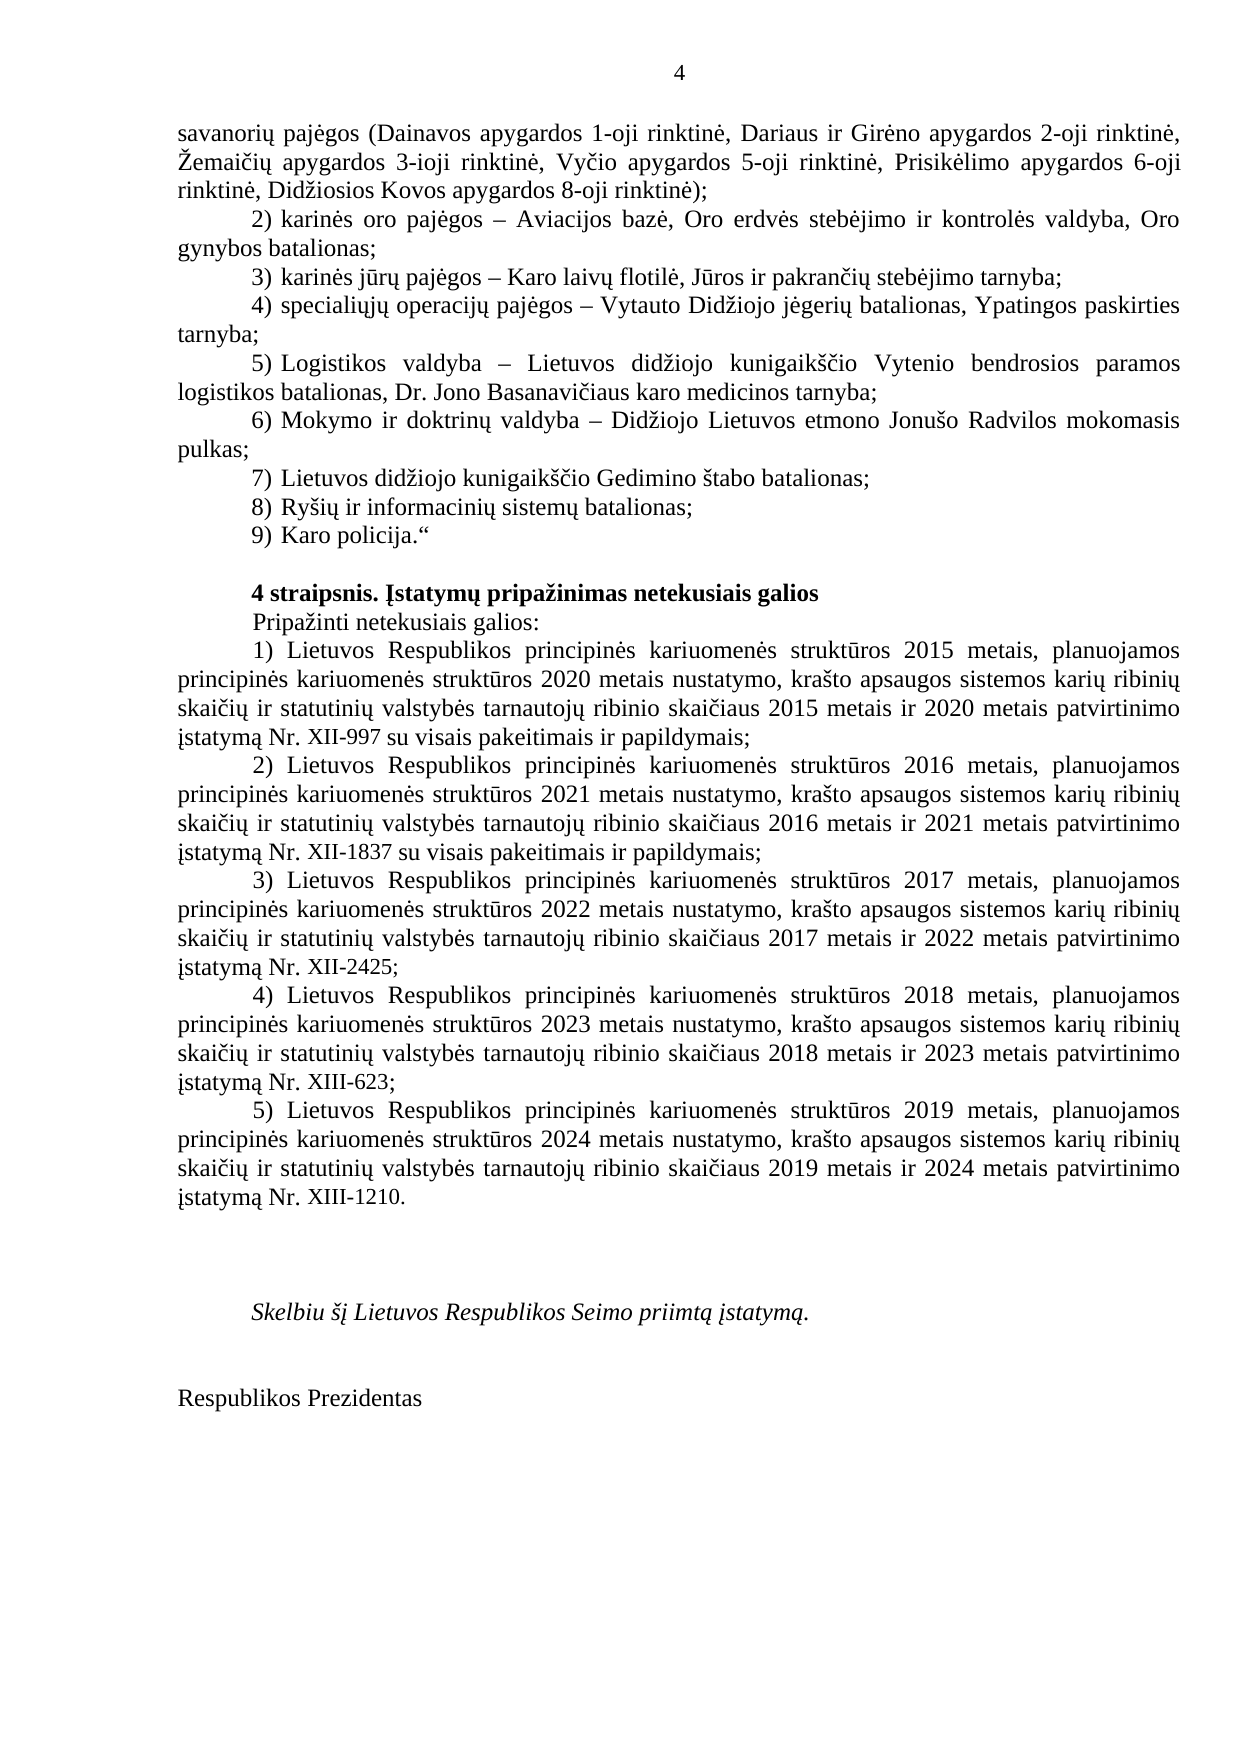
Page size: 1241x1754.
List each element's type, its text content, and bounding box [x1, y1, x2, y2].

text 3) karinės jūrų pajėgos – Karo laivų flotilė, Jūros ir pakrančių stebėjimo tarnyba; [177, 262, 1181, 291]
text 7) Lietuvos didžiojo kunigaikščio Gedimino štabo batalionas; [177, 463, 1181, 492]
text 1) Lietuvos Respublikos principinės kariuomenės struktūros 2015 metais, planuojamos principinės kariuomenės struktūros 2020 metais nustatymo, krašto apsaugos sistemos karių ribinių skaičių ir statutinių valstybės tarnautojų ribinio skaičiaus 2015 metais ir 2020 metais patvirtinimo įstatymą Nr. XII-997 su visais pakeitimais ir papildymais; [177, 636, 1181, 751]
text 4) specialiųjų operacijų pajėgos – Vytauto Didžiojo jėgerių batalionas, Ypatingos paskirties tarnyba; [177, 291, 1181, 348]
text 2) Lietuvos Respublikos principinės kariuomenės struktūros 2016 metais, planuojamos principinės kariuomenės struktūros 2021 metais nustatymo, krašto apsaugos sistemos karių ribinių skaičių ir statutinių valstybės tarnautojų ribinio skaičiaus 2016 metais ir 2021 metais patvirtinimo įstatymą Nr. XII-1837 su visais pakeitimais ir papildymais; [177, 751, 1181, 866]
text Skelbiu šį Lietuvos Respublikos Seimo priimtą įstatymą. [251, 1297, 1181, 1326]
text 4) Lietuvos Respublikos principinės kariuomenės struktūros 2018 metais, planuojamos principinės kariuomenės struktūros 2023 metais nustatymo, krašto apsaugos sistemos karių ribinių skaičių ir statutinių valstybės tarnautojų ribinio skaičiaus 2018 metais ir 2023 metais patvirtinimo įstatymą Nr. XIII-623; [177, 981, 1181, 1096]
text 8) Ryšių ir informacinių sistemų batalionas; [177, 492, 1181, 521]
text 6) Mokymo ir doktrinų valdyba – Didžiojo Lietuvos etmono Jonušo Radvilos mokomasis pulkas; [177, 406, 1181, 463]
text 2) karinės oro pajėgos – Aviacijos bazė, Oro erdvės stebėjimo ir kontrolės valdyba, Oro gynybos batalionas; [177, 204, 1181, 262]
text 3) Lietuvos Respublikos principinės kariuomenės struktūros 2017 metais, planuojamos principinės kariuomenės struktūros 2022 metais nustatymo, krašto apsaugos sistemos karių ribinių skaičių ir statutinių valstybės tarnautojų ribinio skaičiaus 2017 metais ir 2022 metais patvirtinimo įstatymą Nr. XII-2425; [177, 866, 1181, 981]
text savanorių pajėgos (Dainavos apygardos 1-oji rinktinė, Dariaus ir Girėno apygardos 2-oji rinktinė, Žemaičių apygardos 3-ioji rinktinė, Vyčio apygardos 5-oji rinktinė, Prisikėlimo apygardos 6-oji rinktinė, Didžiosios Kovos apygardos 8-oji rinktinė); [177, 118, 1181, 204]
text 4 straipsnis. Įstatymų pripažinimas netekusiais galios [177, 578, 1181, 607]
text 5) Lietuvos Respublikos principinės kariuomenės struktūros 2019 metais, planuojamos principinės kariuomenės struktūros 2024 metais nustatymo, krašto apsaugos sistemos karių ribinių skaičių ir statutinių valstybės tarnautojų ribinio skaičiaus 2019 metais ir 2024 metais patvirtinimo įstatymą Nr. XIII-1210. [177, 1096, 1181, 1211]
text Respublikos Prezidentas [177, 1383, 1181, 1412]
text 9) Karo policija.“ [177, 521, 1181, 549]
text 5) Logistikos valdyba – Lietuvos didžiojo kunigaikščio Vytenio bendrosios paramos logistikos batalionas, Dr. Jono Basanavičiaus karo medicinos tarnyba; [177, 348, 1181, 406]
text Pripažinti netekusiais galios: [177, 607, 1181, 636]
